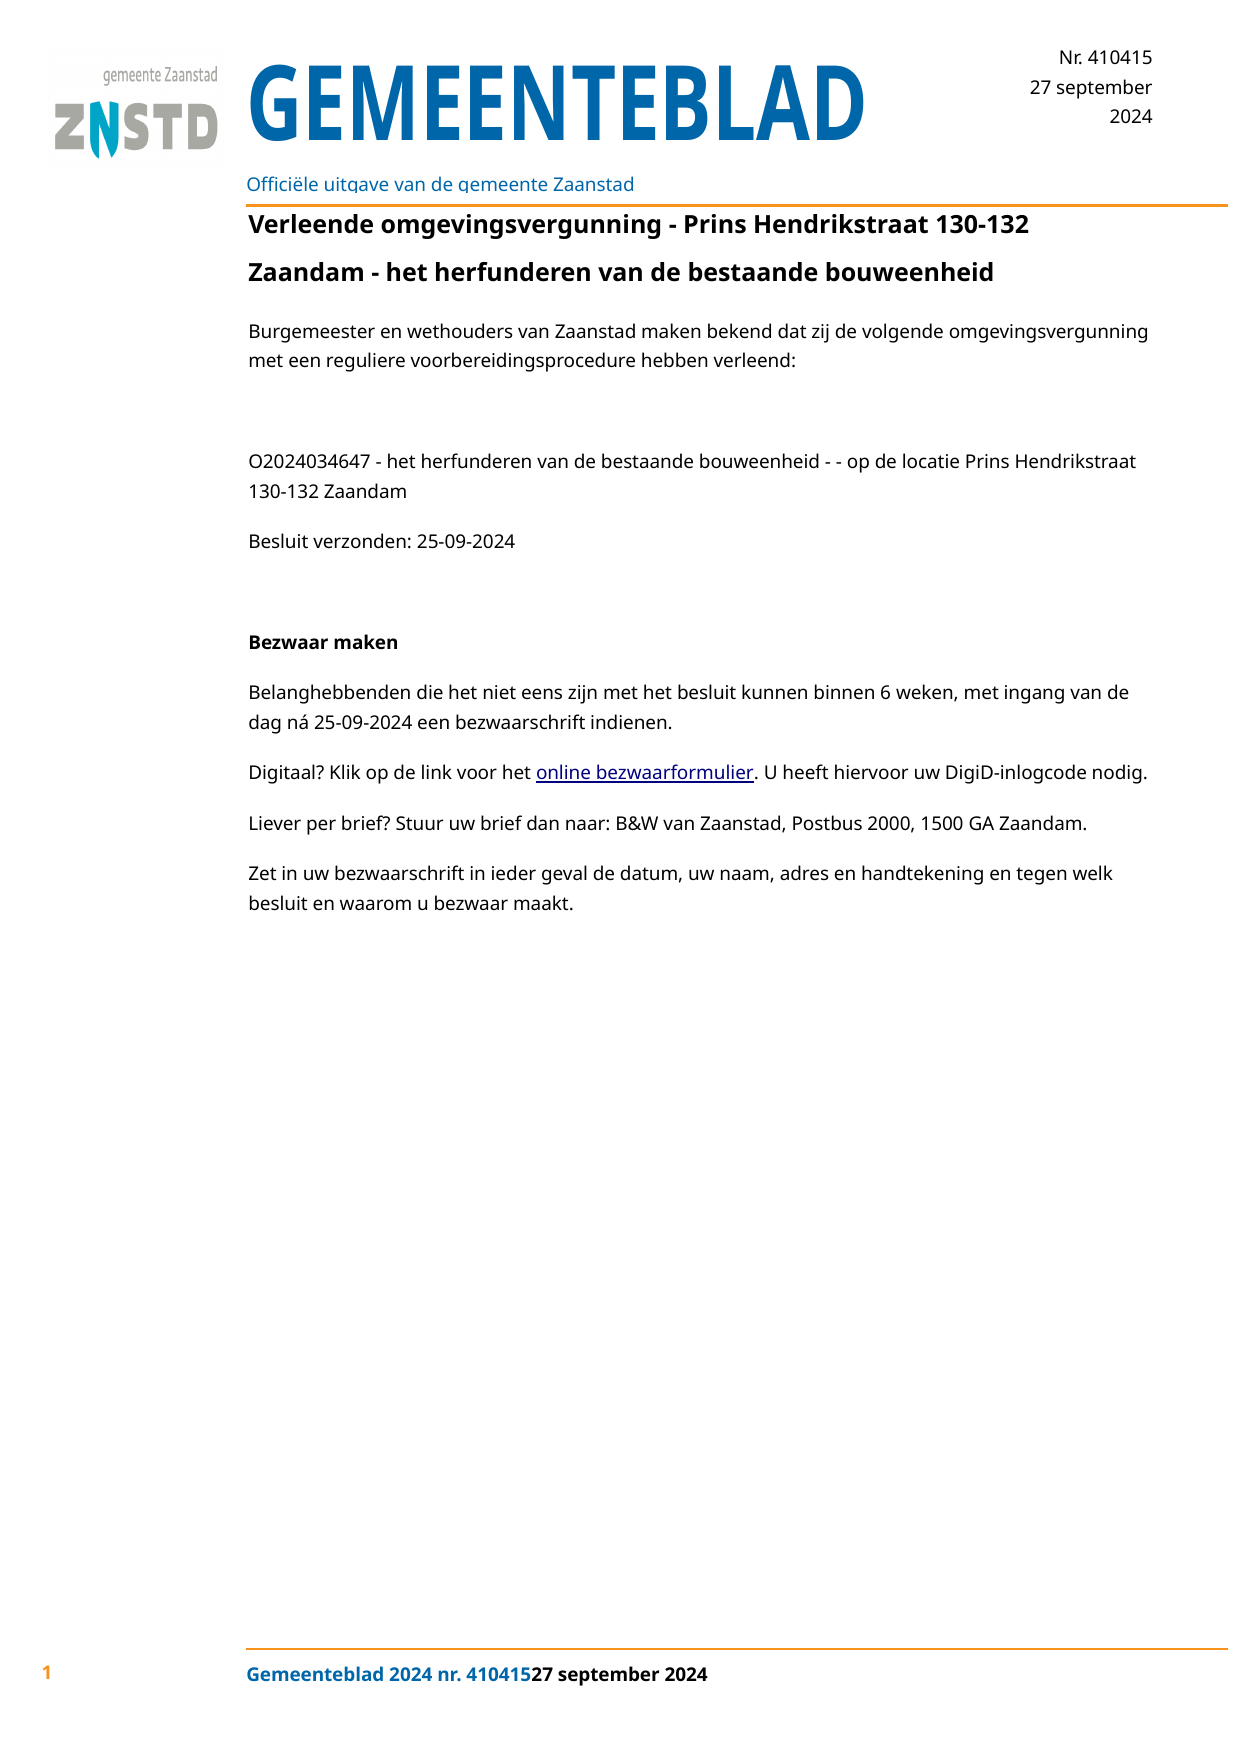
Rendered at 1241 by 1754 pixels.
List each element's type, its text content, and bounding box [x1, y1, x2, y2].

text Liever per brief? Stuur uw brief dan naar: B&W van Zaanstad, Postbus 2000, 1500 GA Zaandam. [248, 810, 1152, 836]
text Bezwaar maken [248, 629, 1152, 655]
text Burgemeester en wethouders van Zaanstad maken bekend dat zij de volgende omgevingsvergunning met een reguliere voorbereidingsprocedure hebben verleend: [248, 318, 1152, 373]
text Zet in uw bezwaarschrift in ieder geval de datum, uw naam, adres en handtekening en tegen welk besluit en waarom u bezwaar maakt. [248, 860, 1152, 916]
text Besluit verzonden: 25-09-2024 [248, 528, 1152, 554]
text Belanghebbenden die het niet eens zijn met het besluit kunnen binnen 6 weken, met ingang van de dag ná 25-09-2024 een bezwaarschrift indienen. [248, 679, 1152, 735]
text O2024034647 - het herfunderen van de bestaande bouweenheid - - op de locatie Prins Hendrikstraat 130-132 Zaandam [248, 448, 1152, 504]
text Digitaal? Klik op de link voor het online bezwaarformulier. U heeft hiervoor uw DigiD-inlogcode nodig. [248, 759, 1152, 785]
text Verleende omgevingsvergunning - Prins Hendrikstraat 130-132 Zaandam - het herfunderen van de bestaande bouweenheid [248, 207, 1152, 288]
picture [41, 47, 231, 172]
